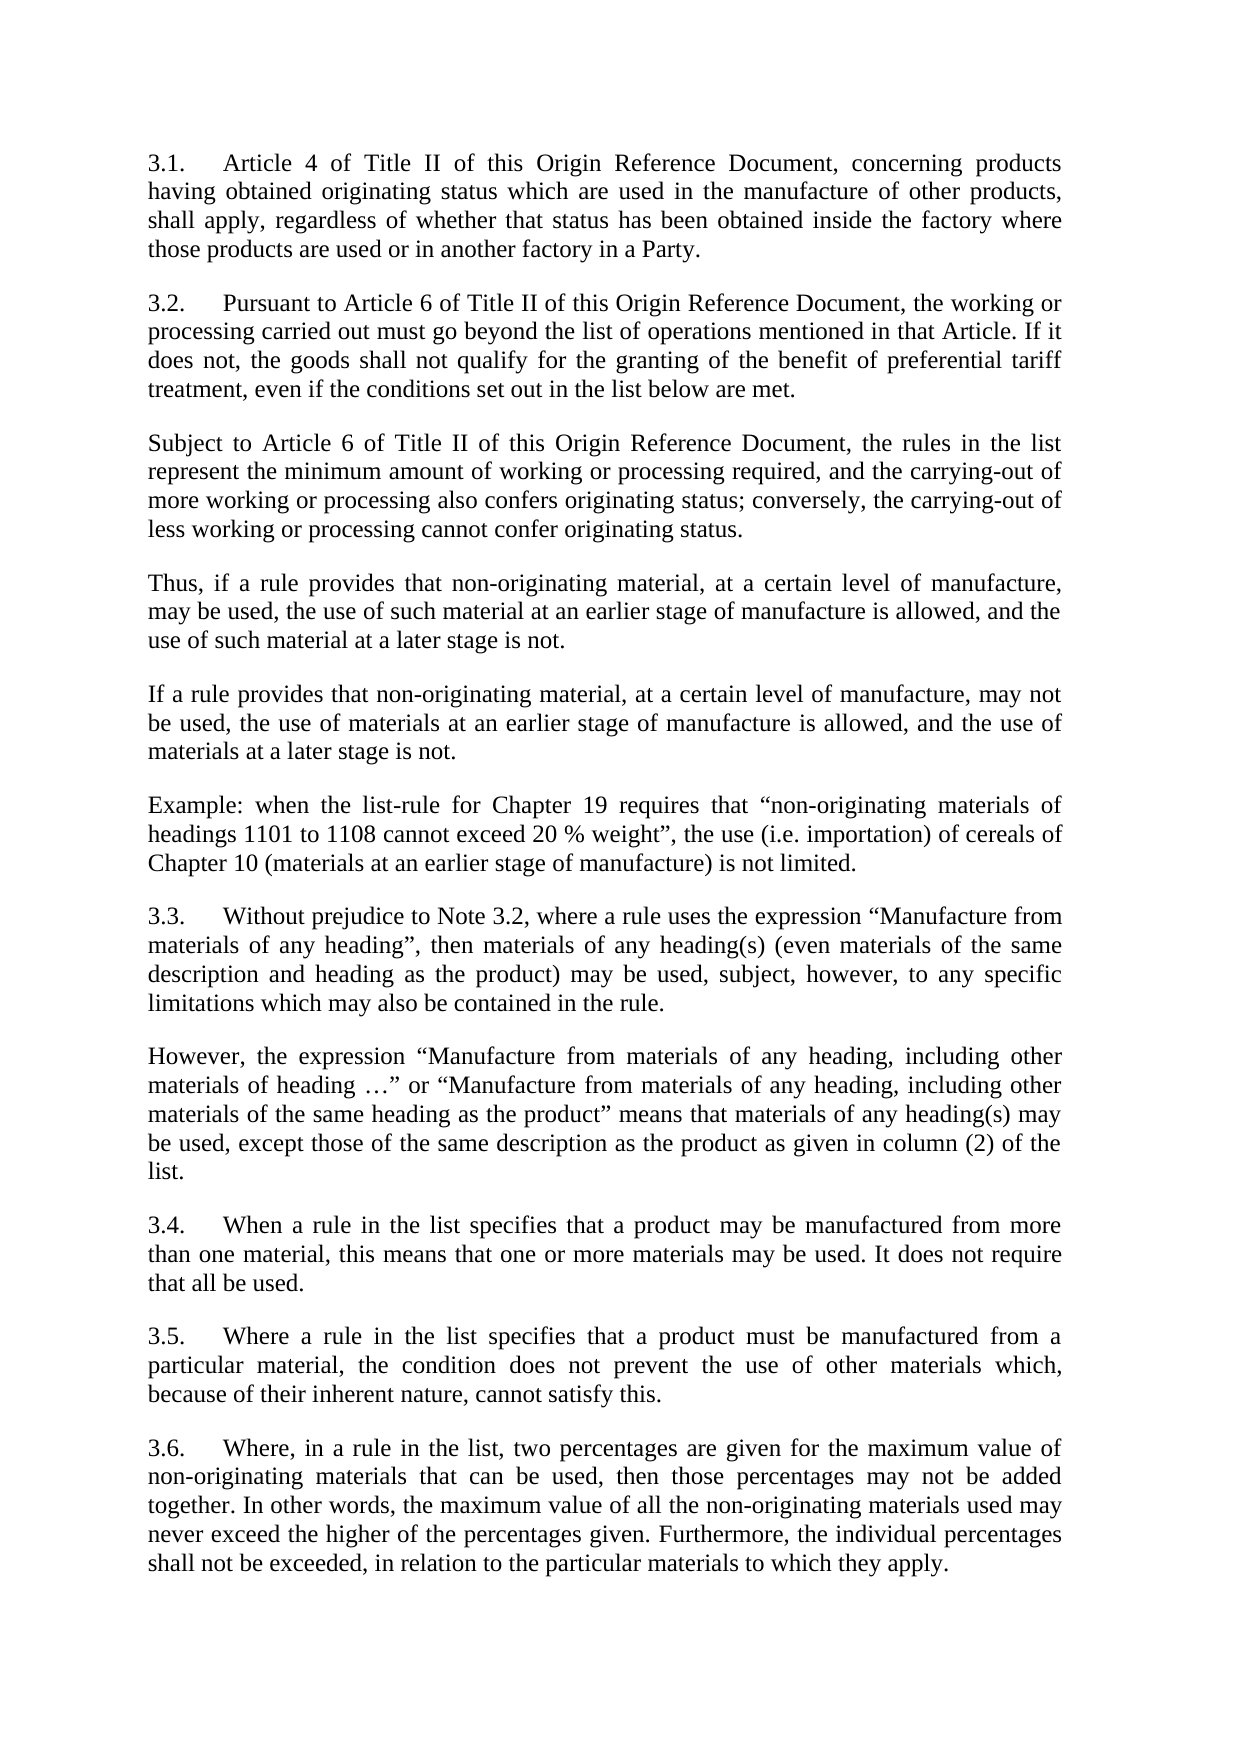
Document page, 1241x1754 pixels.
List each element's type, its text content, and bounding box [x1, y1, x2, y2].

list 3.2. Pursuant to Article 6 of Title II of this Origin Reference Document, the working or processing carried out must go beyond the list of operations mentioned in that Article. If it does not, the goods shall not qualify for the granting of the benefit of preferential tariff treatment, even if the conditions set out in the list below are met. [148, 288, 1063, 403]
list Thus, if a rule provides that non-originating material, at a certain level of manufacture, may be used, the use of such material at an earlier stage of manufacture is allowed, and the use of such material at a later stage is not. [148, 568, 1063, 654]
list Example: when the list-rule for Chapter 19 requires that “non-originating materials of headings 1101 to 1108 cannot exceed 20 % weight”, the use (i.e. importation) of cereals of Chapter 10 (materials at an earlier stage of manufacture) is not limited. [148, 790, 1063, 876]
list Subject to Article 6 of Title II of this Origin Reference Document, the rules in the list represent the minimum amount of working or processing required, and the carrying-out of more working or processing also confers originating status; conversely, the carrying-out of less working or processing cannot confer originating status. [148, 428, 1063, 543]
list 3.1. Article 4 of Title II of this Origin Reference Document, concerning products having obtained originating status which are used in the manufacture of other products, shall apply, regardless of whether that status has been obtained inside the factory where those products are used or in another factory in a Party. [148, 148, 1063, 263]
list 3.6. Where, in a rule in the list, two percentages are given for the maximum value of non‑originating materials that can be used, then those percentages may not be added together. In other words, the maximum value of all the non-originating materials used may never exceed the higher of the percentages given. Furthermore, the individual percentages shall not be exceeded, in relation to the particular materials to which they apply. [148, 1433, 1063, 1576]
list 3.5. Where a rule in the list specifies that a product must be manufactured from a particular material, the condition does not prevent the use of other materials which, because of their inherent nature, cannot satisfy this. [148, 1321, 1063, 1408]
list 3.4. When a rule in the list specifies that a product may be manufactured from more than one material, this means that one or more materials may be used. It does not require that all be used. [148, 1210, 1063, 1296]
list 3.3. Without prejudice to Note 3.2, where a rule uses the expression “Manufacture from materials of any heading”, then materials of any heading(s) (even materials of the same description and heading as the product) may be used, subject, however, to any specific limitations which may also be contained in the rule. [148, 901, 1063, 1016]
list If a rule provides that non-originating material, at a certain level of manufacture, may not be used, the use of materials at an earlier stage of manufacture is allowed, and the use of materials at a later stage is not. [148, 679, 1063, 765]
list However, the expression “Manufacture from materials of any heading, including other materials of heading …” or “Manufacture from materials of any heading, including other materials of the same heading as the product” means that materials of any heading(s) may be used, except those of the same description as the product as given in column (2) of the list. [148, 1041, 1063, 1185]
